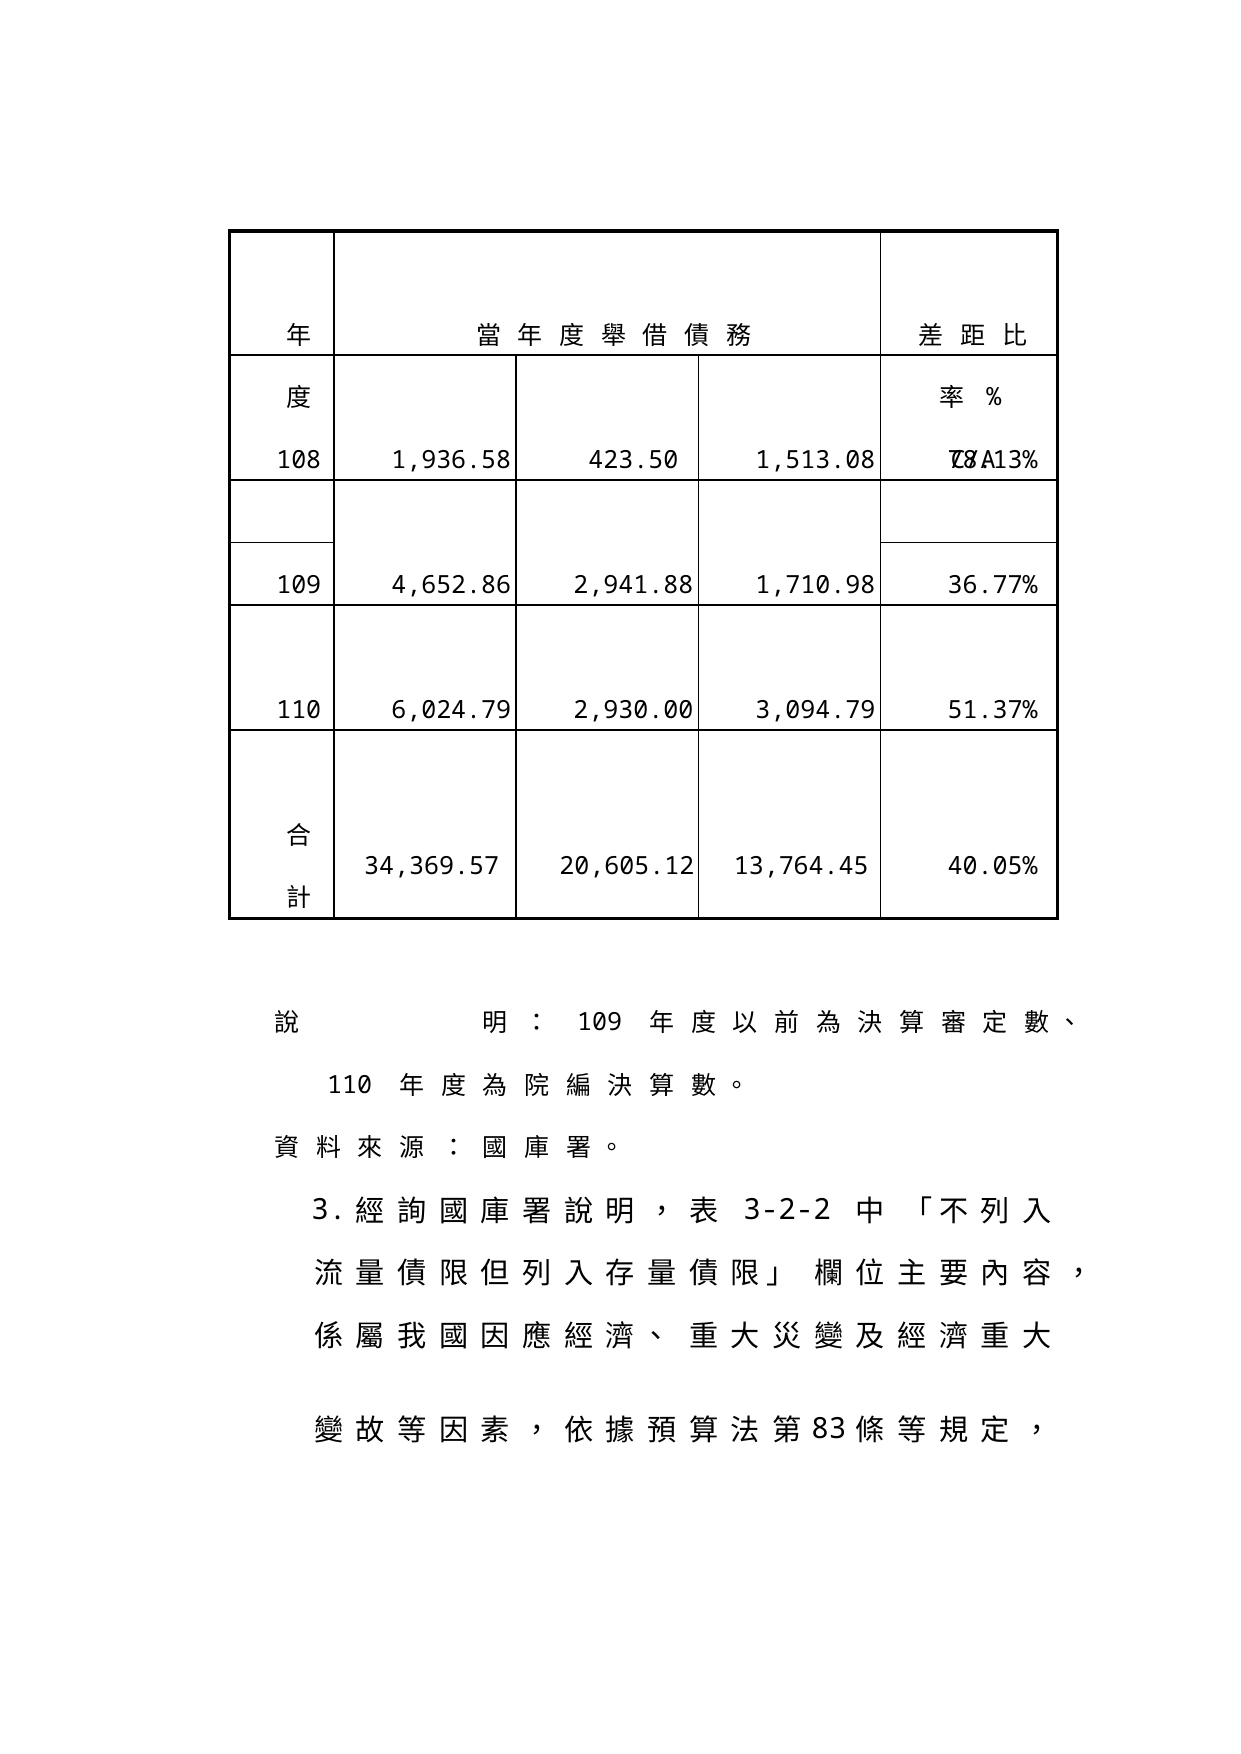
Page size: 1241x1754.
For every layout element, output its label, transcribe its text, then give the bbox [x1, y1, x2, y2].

table_cell 109 [231, 543, 333, 604]
table_cell 2,930.00 [517, 606, 698, 729]
text 3.經詢國庫署說明，表3-2-2中「不列入流量債限但列入存量債限」欄位主要內容，係屬我國因應經濟、重大災變及經濟重大變故等因素，依據預算法第83條等規定，經行政院所提出及執行之特別預算，如101年度512億元包含易淹水地區水患治理計畫第3期特別預算112億元及莫拉克颱風災後重建特別預算400億元，彙整100至110年度各年度舉借債務中不列入流量債限但列入存量債限部分詳如表3-2-4。 [271, 1167, 1058, 1479]
table_cell 4,652.86 [335, 481, 515, 604]
text 說 明：109年度以前為決算審定數、110年度為院編決算數。 [242, 979, 1058, 1104]
table_cell 1,710.98 [699, 481, 880, 604]
table_cell 36.77% [881, 543, 1056, 604]
table_cell 1,513.08 [699, 356, 880, 479]
table_cell 423.50 [517, 356, 698, 479]
table_cell 2,941.88 [517, 481, 698, 604]
table_header 當年度舉借債務 [335, 233, 880, 354]
table_cell 34,369.57 [335, 731, 515, 917]
table_cell 1,936.58 [335, 356, 515, 479]
table_cell 51.37% [881, 606, 1056, 729]
table_cell [231, 481, 333, 542]
table_cell 40.05% [881, 731, 1056, 917]
table_cell 合計 [231, 731, 333, 917]
table_cell 108 [231, 356, 333, 479]
text 資料來源：國庫署。 [242, 1104, 1058, 1167]
table_cell 20,605.12 [517, 731, 698, 917]
table_header 差距比率% C/A [881, 233, 1056, 354]
table_cell 110 [231, 606, 333, 729]
table_cell 6,024.79 [335, 606, 515, 729]
table_cell 78.13% [881, 356, 1056, 479]
table_cell 3,094.79 [699, 606, 880, 729]
table_header 年度 [231, 233, 333, 354]
table_cell [881, 481, 1056, 542]
table_cell 13,764.45 [699, 731, 880, 917]
